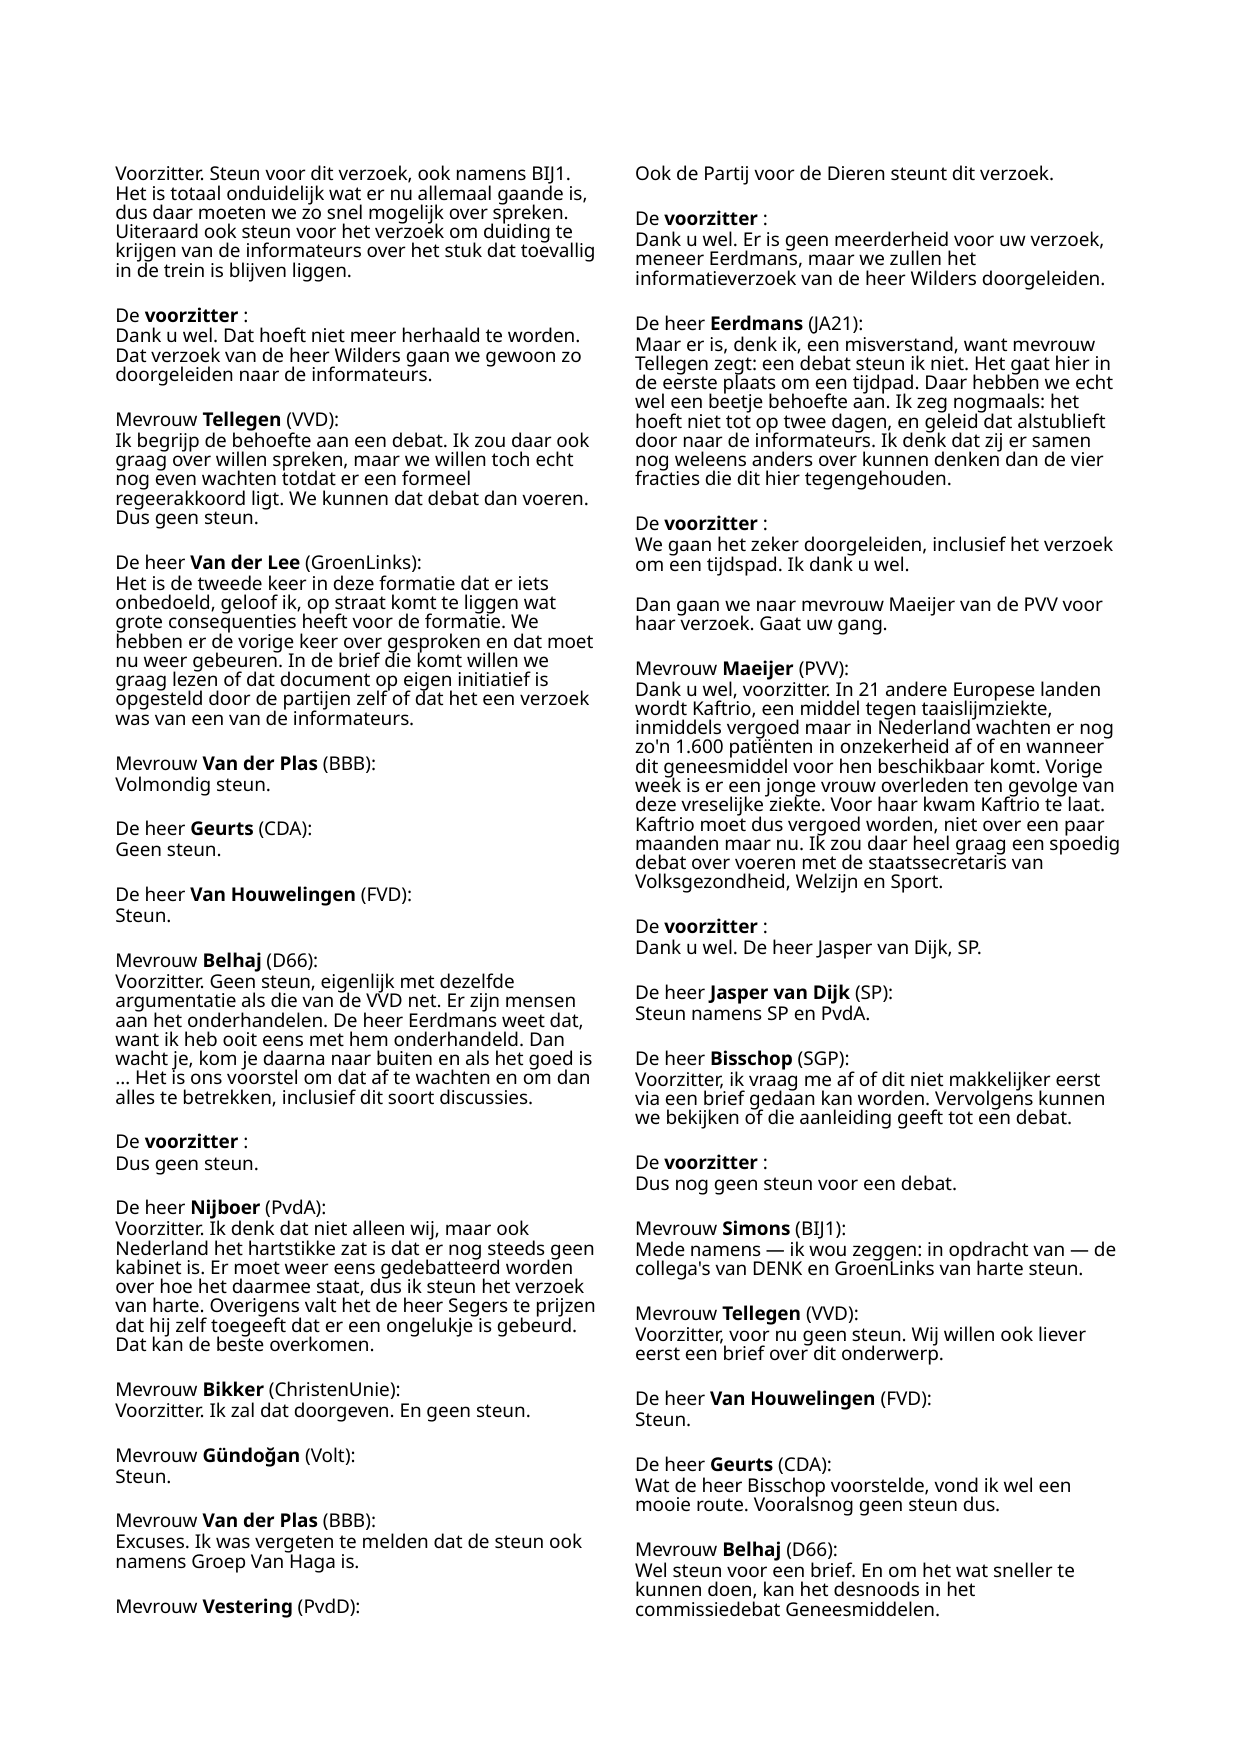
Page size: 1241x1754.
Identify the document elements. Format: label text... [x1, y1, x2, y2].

text Steun. [115, 907, 605, 926]
text Mevrouw Vestering (PvdD): [115, 1593, 605, 1618]
text Voorzitter, voor nu geen steun. Wij willen ook liever eerst een brief over dit onderwerp. [635, 1326, 1125, 1365]
text Ik begrijp de behoefte aan een debat. Ik zou daar ook graag over willen spreken, maar we willen toch echt nog even wachten totdat er een formeel regeerakkoord ligt. We kunnen dat debat dan voeren. Dus geen steun. [115, 432, 605, 528]
text Mevrouw Tellegen (VVD): [635, 1300, 1125, 1326]
text Mevrouw Simons (BIJ1): [635, 1215, 1125, 1241]
text Het is de tweede keer in deze formatie dat er iets onbedoeld, geloof ik, op straat komt te liggen wat grote consequenties heeft voor de formatie. We hebben er de vorige keer over gesproken en dat moet nu weer gebeuren. In de brief die komt willen we graag lezen of dat document op eigen initiatief is opgesteld door de partijen zelf of dat het een verzoek was van een van de informateurs. [115, 575, 605, 729]
text Dank u wel. De heer Jasper van Dijk, SP. [635, 939, 1125, 958]
text Voorzitter. Ik denk dat niet alleen wij, maar ook Nederland het hartstikke zat is dat er nog steeds geen kabinet is. Er moet weer eens gedebatteerd worden over hoe het daarmee staat, dus ik steun het verzoek van harte. Overigens valt het de heer Segers te prijzen dat hij zelf toegeeft dat er een ongelukje is gebeurd. Dat kan de beste overkomen. [115, 1220, 605, 1355]
text Voorzitter. Steun voor dit verzoek, ook namens BIJ1. Het is totaal onduidelijk wat er nu allemaal gaande is, dus daar moeten we zo snel mogelijk over spreken. Uiteraard ook steun voor het verzoek om duiding te krijgen van de informateurs over het stuk dat toevallig in de trein is blijven liggen. [115, 165, 605, 281]
text Mevrouw Bikker (ChristenUnie): [115, 1376, 605, 1402]
text Ook de Partij voor de Dieren steunt dit verzoek. [635, 165, 1125, 184]
text De heer Eerdmans (JA21): [635, 310, 1125, 336]
text De heer Jasper van Dijk (SP): [635, 979, 1125, 1005]
text Volmondig steun. [115, 776, 605, 795]
text De heer Nijboer (PvdA): [115, 1194, 605, 1220]
text Maar er is, denk ik, een misverstand, want mevrouw Tellegen zegt: een debat steun ik niet. Het gaat hier in de eerste plaats om een tijdpad. Daar hebben we echt wel een beetje behoefte aan. Ik zeg nogmaals: het hoeft niet tot op twee dagen, en geleid dat alstublieft door naar de informateurs. Ik denk dat zij er samen nog weleens anders over kunnen denken dan de vier fracties die dit hier tegengehouden. [635, 336, 1125, 490]
text Dus geen steun. [115, 1154, 605, 1174]
text Dus nog geen steun voor een debat. [635, 1175, 1125, 1194]
text Dan gaan we naar mevrouw Maeijer van de PVV voor haar verzoek. Gaat uw gang. [635, 596, 1125, 634]
text Steun. [635, 1411, 1125, 1431]
text De voorzitter : [635, 511, 1125, 536]
text Voorzitter, ik vraag me af of dit niet makkelijker eerst via een brief gedaan kan worden. Vervolgens kunnen we bekijken of die aanleiding geeft tot een debat. [635, 1071, 1125, 1129]
text De heer Van Houwelingen (FVD): [635, 1386, 1125, 1411]
text Mevrouw Van der Plas (BBB): [115, 1508, 605, 1533]
text De heer Geurts (CDA): [115, 816, 605, 841]
text De heer Van Houwelingen (FVD): [115, 881, 605, 907]
text Wel steun voor een brief. En om het wat sneller te kunnen doen, kan het desnoods in het commissiedebat Geneesmiddelen. [635, 1562, 1125, 1620]
text De voorzitter : [115, 302, 605, 327]
text Dank u wel. Dat hoeft niet meer herhaald te worden. Dat verzoek van de heer Wilders gaan we gewoon zo doorgeleiden naar de informateurs. [115, 327, 605, 385]
text De heer Van der Lee (GroenLinks): [115, 549, 605, 575]
text De voorzitter : [635, 1149, 1125, 1175]
text Voorzitter. Geen steun, eigenlijk met dezelfde argumentatie als die van de VVD net. Er zijn mensen aan het onderhandelen. De heer Eerdmans weet dat, want ik heb ooit eens met hem onderhandeld. Dan wacht je, kom je daarna naar buiten en als het goed is … Het is ons voorstel om dat af te wachten en om dan alles te betrekken, inclusief dit soort discussies. [115, 973, 605, 1108]
text We gaan het zeker doorgeleiden, inclusief het verzoek om een tijdspad. Ik dank u wel. [635, 536, 1125, 575]
text Mevrouw Belhaj (D66): [115, 947, 605, 973]
text Mede namens — ik wou zeggen: in opdracht van — de collega's van DENK en GroenLinks van harte steun. [635, 1241, 1125, 1279]
text Mevrouw Van der Plas (BBB): [115, 750, 605, 776]
text Mevrouw Gündoğan (Volt): [115, 1442, 605, 1468]
text Excuses. Ik was vergeten te melden dat de steun ook namens Groep Van Haga is. [115, 1533, 605, 1572]
text Mevrouw Belhaj (D66): [635, 1536, 1125, 1562]
text De voorzitter : [115, 1129, 605, 1154]
text De voorzitter : [635, 913, 1125, 939]
text Steun namens SP en PvdA. [635, 1005, 1125, 1024]
text Voorzitter. Ik zal dat doorgeven. En geen steun. [115, 1402, 605, 1421]
text Wat de heer Bisschop voorstelde, vond ik wel een mooie route. Vooralsnog geen steun dus. [635, 1477, 1125, 1516]
text Mevrouw Tellegen (VVD): [115, 406, 605, 432]
text Steun. [115, 1468, 605, 1487]
text Dank u wel. Er is geen meerderheid voor uw verzoek, meneer Eerdmans, maar we zullen het informatieverzoek van de heer Wilders doorgeleiden. [635, 231, 1125, 289]
text Geen steun. [115, 841, 605, 861]
text Dank u wel, voorzitter. In 21 andere Europese landen wordt Kaftrio, een middel tegen taaislijmziekte, inmiddels vergoed maar in Nederland wachten er nog zo'n 1.600 patiënten in onzekerheid af of en wanneer dit geneesmiddel voor hen beschikbaar komt. Vorige week is er een jonge vrouw overleden ten gevolge van deze vreselijke ziekte. Voor haar kwam Kaftrio te laat. Kaftrio moet dus vergoed worden, niet over een paar maanden maar nu. Ik zou daar heel graag een spoedig debat over voeren met de staatssecretaris van Volksgezondheid, Welzijn en Sport. [635, 681, 1125, 893]
text De heer Bisschop (SGP): [635, 1045, 1125, 1071]
text De heer Geurts (CDA): [635, 1451, 1125, 1477]
text Mevrouw Maeijer (PVV): [635, 655, 1125, 681]
text De voorzitter : [635, 205, 1125, 231]
